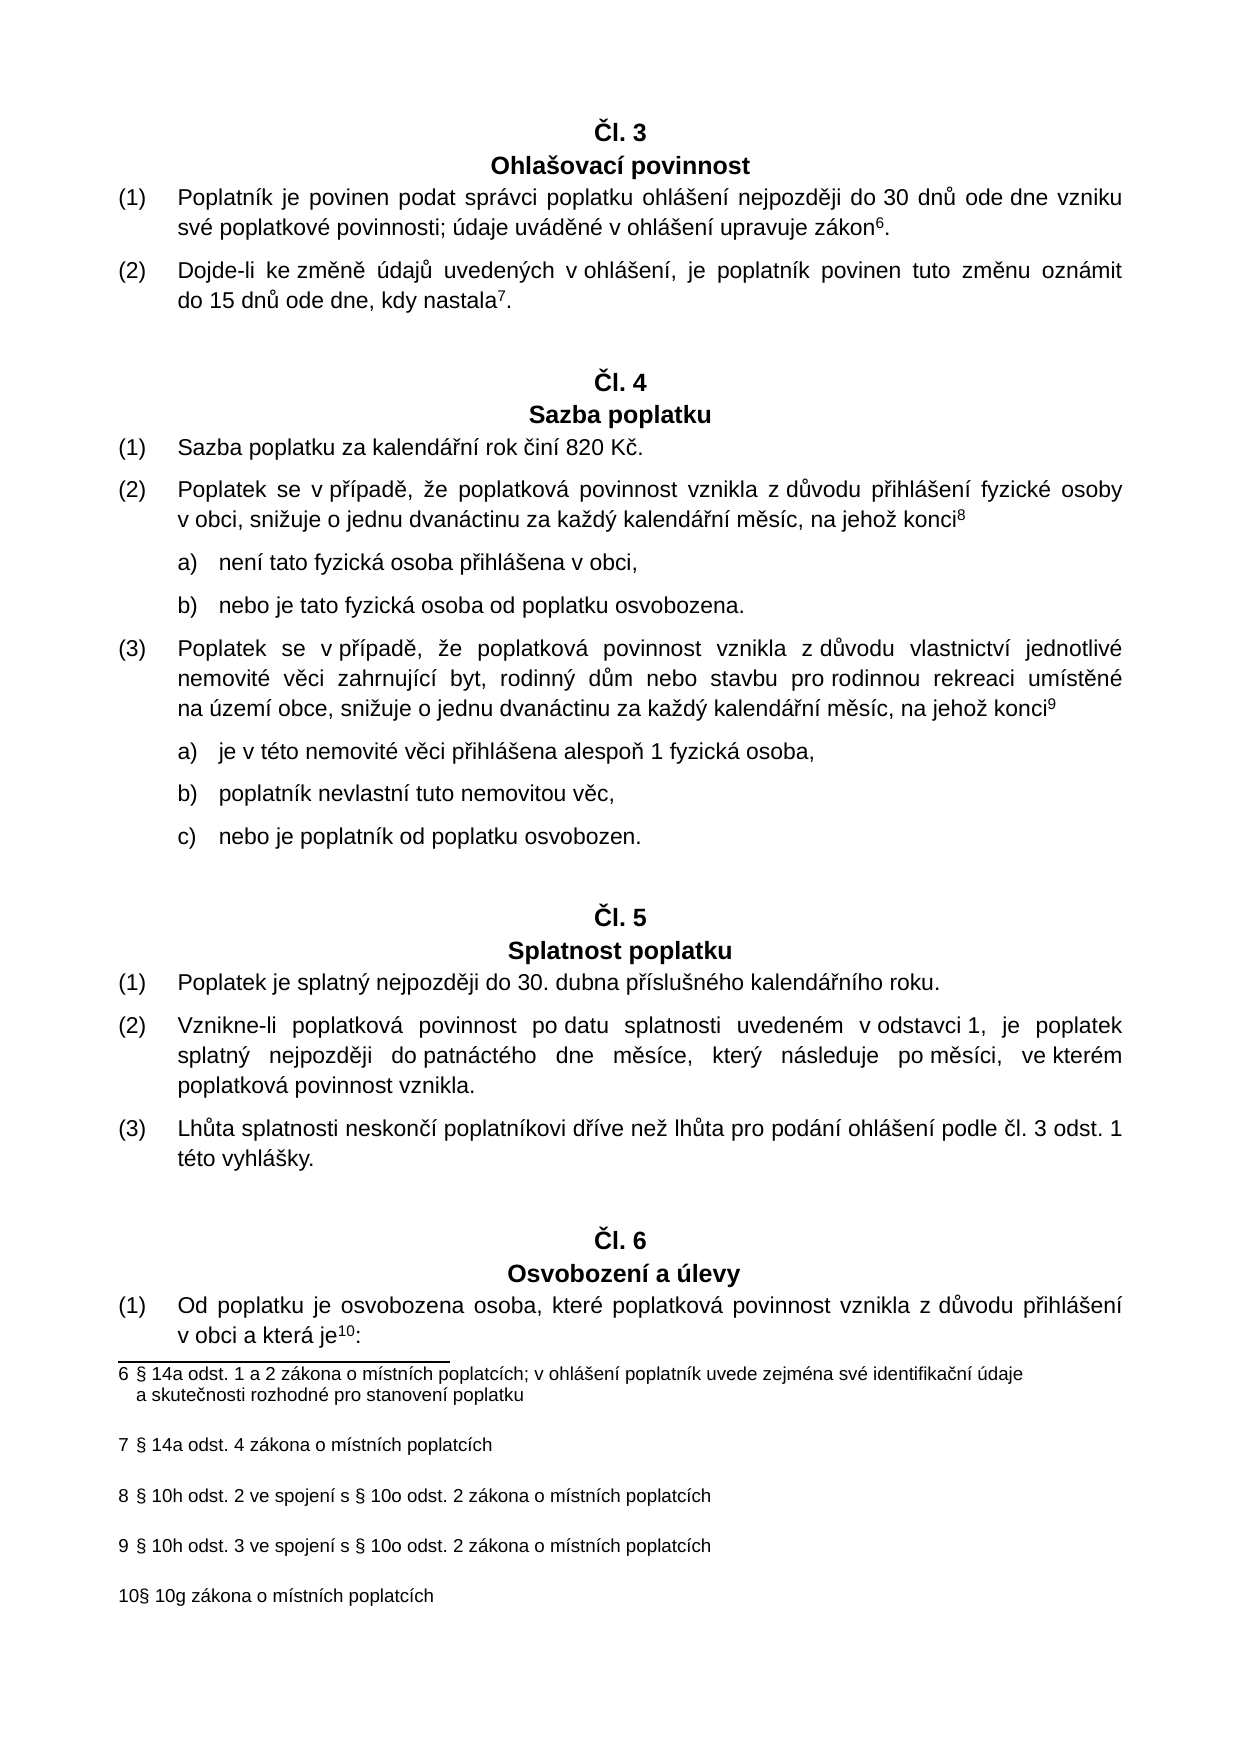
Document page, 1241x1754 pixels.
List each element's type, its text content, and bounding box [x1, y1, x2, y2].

subtitle Čl. 4 Sazba poplatku [118, 367, 1122, 429]
list § 10h odst. 3 ve spojení s § 10o odst. 2 zákona o místních poplatcích [118, 1535, 1122, 1556]
list Od poplatku je osvobozena osoba, které poplatková povinnost vznikla z důvodu přihlášení v obci a která je: [118, 1292, 1122, 1348]
list § 14a odst. 4 zákona o místních poplatcích [118, 1434, 1122, 1456]
subtitle Čl. 5 Splatnost poplatku [118, 903, 1122, 965]
list je v této nemovité věci přihlášena alespoň 1 fyzická osoba, [177, 738, 1122, 764]
list Dojde-li ke změně údajů uvedených v ohlášení, je poplatník povinen tuto změnu oznámit do 15 dnů ode dne, kdy nastala. [118, 257, 1122, 314]
list poplatník nevlastní tuto nemovitou věc, [177, 780, 1122, 807]
list § 10g zákona o místních poplatcích [118, 1585, 1122, 1607]
list Poplatek se v případě, že poplatková povinnost vznikla z důvodu přihlášení fyzické osoby v obci, snižuje o jednu dvanáctinu za každý kalendářní měsíc, na jehož konci [118, 476, 1122, 533]
list nebo je tato fyzická osoba od poplatku osvobozena. [177, 592, 1122, 618]
list § 10h odst. 2 ve spojení s § 10o odst. 2 zákona o místních poplatcích [118, 1484, 1122, 1506]
list Vznikne-li poplatková povinnost po datu splatnosti uvedeném v odstavci 1, je poplatek splatný nejpozději do patnáctého dne měsíce, který následuje po měsíci, ve kterém poplatková povinnost vznikla. [118, 1012, 1122, 1099]
subtitle Čl. 6 Osvobození a úlevy [118, 1226, 1122, 1287]
list Poplatník je povinen podat správci poplatku ohlášení nejpozději do 30 dnů ode dne vzniku své poplatkové povinnosti; údaje uváděné v ohlášení upravuje zákon. [118, 184, 1122, 241]
list Poplatek je splatný nejpozději do 30. dubna příslušného kalendářního roku. [118, 969, 1122, 996]
list Lhůta splatnosti neskončí poplatníkovi dříve než lhůta pro podání ohlášení podle čl. 3 odst. 1 této vyhlášky. [118, 1115, 1122, 1172]
list Sazba poplatku za kalendářní rok činí 820 Kč. [118, 433, 1122, 460]
list Poplatek se v případě, že poplatková povinnost vznikla z důvodu vlastnictví jednotlivé nemovité věci zahrnující byt, rodinný dům nebo stavbu pro rodinnou rekreaci umístěné na území obce, snižuje o jednu dvanáctinu za každý kalendářní měsíc, na jehož konci [118, 634, 1122, 721]
list § 14a odst. 1 a 2 zákona o místních poplatcích; v ohlášení poplatník uvede zejména své identifikační údaje a skutečnosti rozhodné pro stanovení poplatku [118, 1362, 1122, 1405]
list nebo je poplatník od poplatku osvobozen. [177, 823, 1122, 849]
list není tato fyzická osoba přihlášena v obci, [177, 549, 1122, 576]
subtitle Čl. 3 Ohlašovací povinnost [118, 118, 1122, 180]
